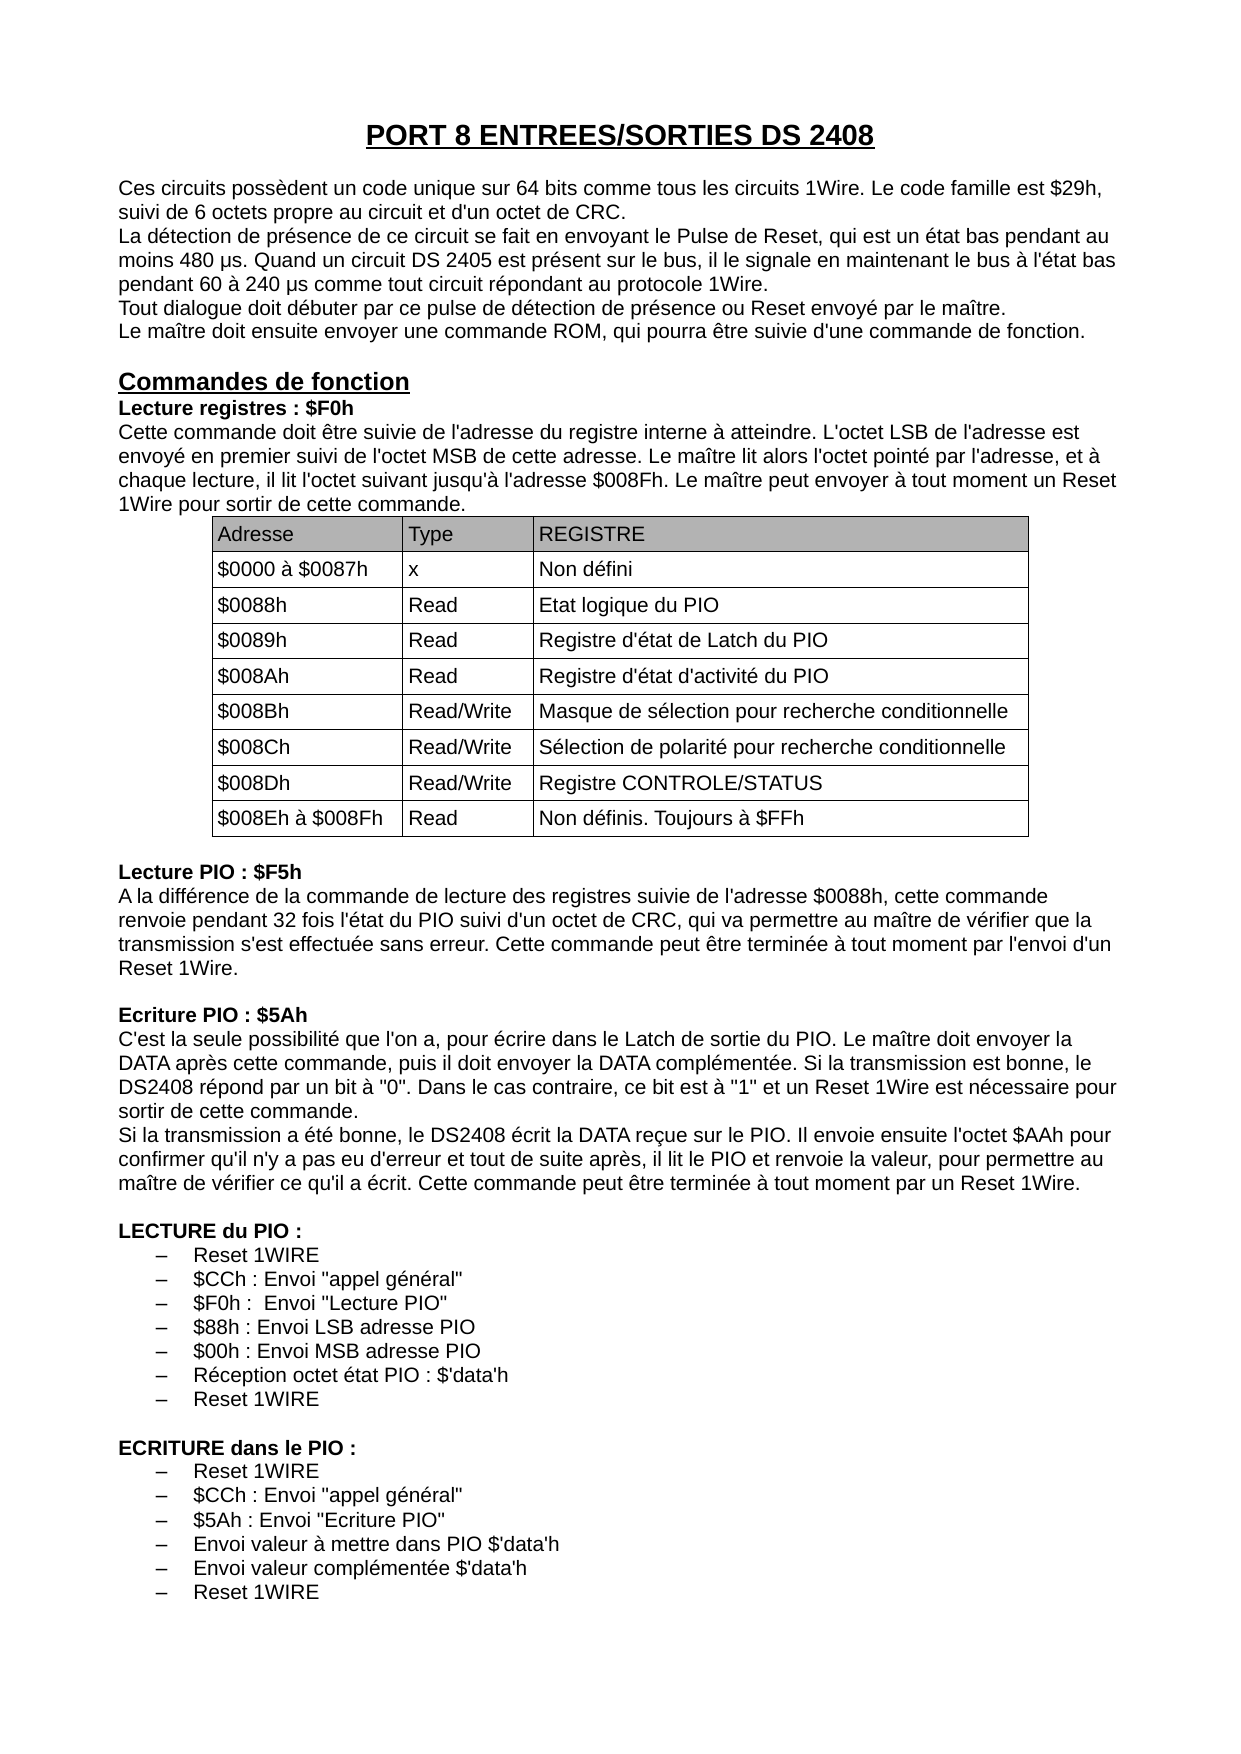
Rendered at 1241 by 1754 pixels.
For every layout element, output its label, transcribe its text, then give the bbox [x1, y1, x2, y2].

text C'est la seule possibilité que l'on a, pour écrire dans le Latch de sortie du PIO. Le maître doit envoyer la DATA après cette commande, puis il doit envoyer la DATA complémentée. Si la transmission est bonne, le DS2408 répond par un bit à "0". Dans le cas contraire, ce bit est à "1" et un Reset 1Wire est nécessaire pour sortir de cette commande. [118, 1027, 1122, 1123]
text pendant 60 à 240 μs comme tout circuit répondant au protocole 1Wire. [118, 271, 1122, 295]
text Si la transmission a été bonne, le DS2408 écrit la DATA reçue sur le PIO. Il envoie ensuite l'octet $AAh pour confirmer qu'il n'y a pas eu d'erreur et tout de suite après, il lit le PIO et renvoie la valeur, pour permettre au maître de vérifier ce qu'il a écrit. Cette commande peut être terminée à tout moment par un Reset 1Wire. [118, 1123, 1122, 1195]
list Envoi valeur à mettre dans PIO $'data'h [156, 1531, 1122, 1556]
table_cell Etat logique du PIO [534, 588, 1028, 622]
table_cell Read/Write [403, 730, 533, 764]
table_cell Non définis. Toujours à $FFh [534, 801, 1028, 836]
text Commandes de fonction [118, 367, 1122, 396]
table_cell Registre CONTROLE/STATUS [534, 766, 1028, 800]
text Cette commande doit être suivie de l'adresse du registre interne à atteindre. L'octet LSB de l'adresse est envoyé en premier suivi de l'octet MSB de cette adresse. Le maître lit alors l'octet pointé par l'adresse, et à chaque lecture, il lit l'octet suivant jusqu'à l'adresse $008Fh. Le maître peut envoyer à tout moment un Reset 1Wire pour sortir de cette commande. [118, 420, 1122, 516]
table_cell $008Ah [213, 659, 402, 693]
table_cell $008Ch [213, 730, 402, 764]
list Reset 1WIRE [156, 1459, 1122, 1483]
table_cell Sélection de polarité pour recherche conditionnelle [534, 730, 1028, 764]
table_cell $008Bh [213, 695, 402, 729]
list Reset 1WIRE [156, 1579, 1122, 1604]
table_cell Read [403, 588, 533, 622]
list $F0h : Envoi "Lecture PIO" [156, 1291, 1122, 1315]
text Lecture registres : $F0h [118, 396, 1122, 420]
text Ecriture PIO : $5Ah [118, 1003, 1122, 1027]
list $88h : Envoi LSB adresse PIO [156, 1315, 1122, 1339]
table_cell x [403, 552, 533, 587]
list $00h : Envoi MSB adresse PIO [156, 1339, 1122, 1363]
list $CCh : Envoi "appel général" [156, 1483, 1122, 1507]
table_cell Read/Write [403, 695, 533, 729]
table_cell Registre d'état d'activité du PIO [534, 659, 1028, 693]
list Envoi valeur complémentée $'data'h [156, 1556, 1122, 1579]
table_cell Read [403, 801, 533, 836]
table_cell Read/Write [403, 766, 533, 800]
table_header Type [403, 517, 533, 551]
list Réception octet état PIO : $'data'h [156, 1363, 1122, 1387]
text ECRITURE dans le PIO : [118, 1435, 1122, 1459]
table_cell Masque de sélection pour recherche conditionnelle [534, 695, 1028, 729]
text Le maître doit ensuite envoyer une commande ROM, qui pourra être suivie d'une commande de fonction. [118, 319, 1122, 343]
list Reset 1WIRE [156, 1243, 1122, 1267]
table_cell Read [403, 624, 533, 658]
table_cell $0000 à $0087h [213, 552, 402, 587]
table_cell Read [403, 659, 533, 693]
text La détection de présence de ce circuit se fait en envoyant le Pulse de Reset, qui est un état bas pendant au moins 480 μs. Quand un circuit DS 2405 est présent sur le bus, il le signale en maintenant le bus à l'état bas [118, 223, 1122, 271]
list $CCh : Envoi "appel général" [156, 1267, 1122, 1291]
text Ces circuits possèdent un code unique sur 64 bits comme tous les circuits 1Wire. Le code famille est $29h, suivi de 6 octets propre au circuit et d'un octet de CRC. [118, 176, 1122, 223]
table_cell $008Dh [213, 766, 402, 800]
table_cell Registre d'état de Latch du PIO [534, 624, 1028, 658]
table_cell $008Eh à $008Fh [213, 801, 402, 836]
text PORT 8 ENTREES/SORTIES DS 2408 [118, 118, 1122, 152]
table_header REGISTRE [534, 517, 1028, 551]
table_cell $0089h [213, 624, 402, 658]
table_cell $0088h [213, 588, 402, 622]
list Reset 1WIRE [156, 1387, 1122, 1411]
list $5Ah : Envoi "Ecriture PIO" [156, 1507, 1122, 1531]
text Lecture PIO : $F5h [118, 859, 1122, 883]
table_header Adresse [213, 517, 402, 551]
text Tout dialogue doit débuter par ce pulse de détection de présence ou Reset envoyé par le maître. [118, 295, 1122, 319]
text LECTURE du PIO : [118, 1219, 1122, 1243]
table_cell Non défini [534, 552, 1028, 587]
text A la différence de la commande de lecture des registres suivie de l'adresse $0088h, cette commande renvoie pendant 32 fois l'état du PIO suivi d'un octet de CRC, qui va permettre au maître de vérifier que la transmission s'est effectuée sans erreur. Cette commande peut être terminée à tout moment par l'envoi d'un Reset 1Wire. [118, 883, 1122, 979]
